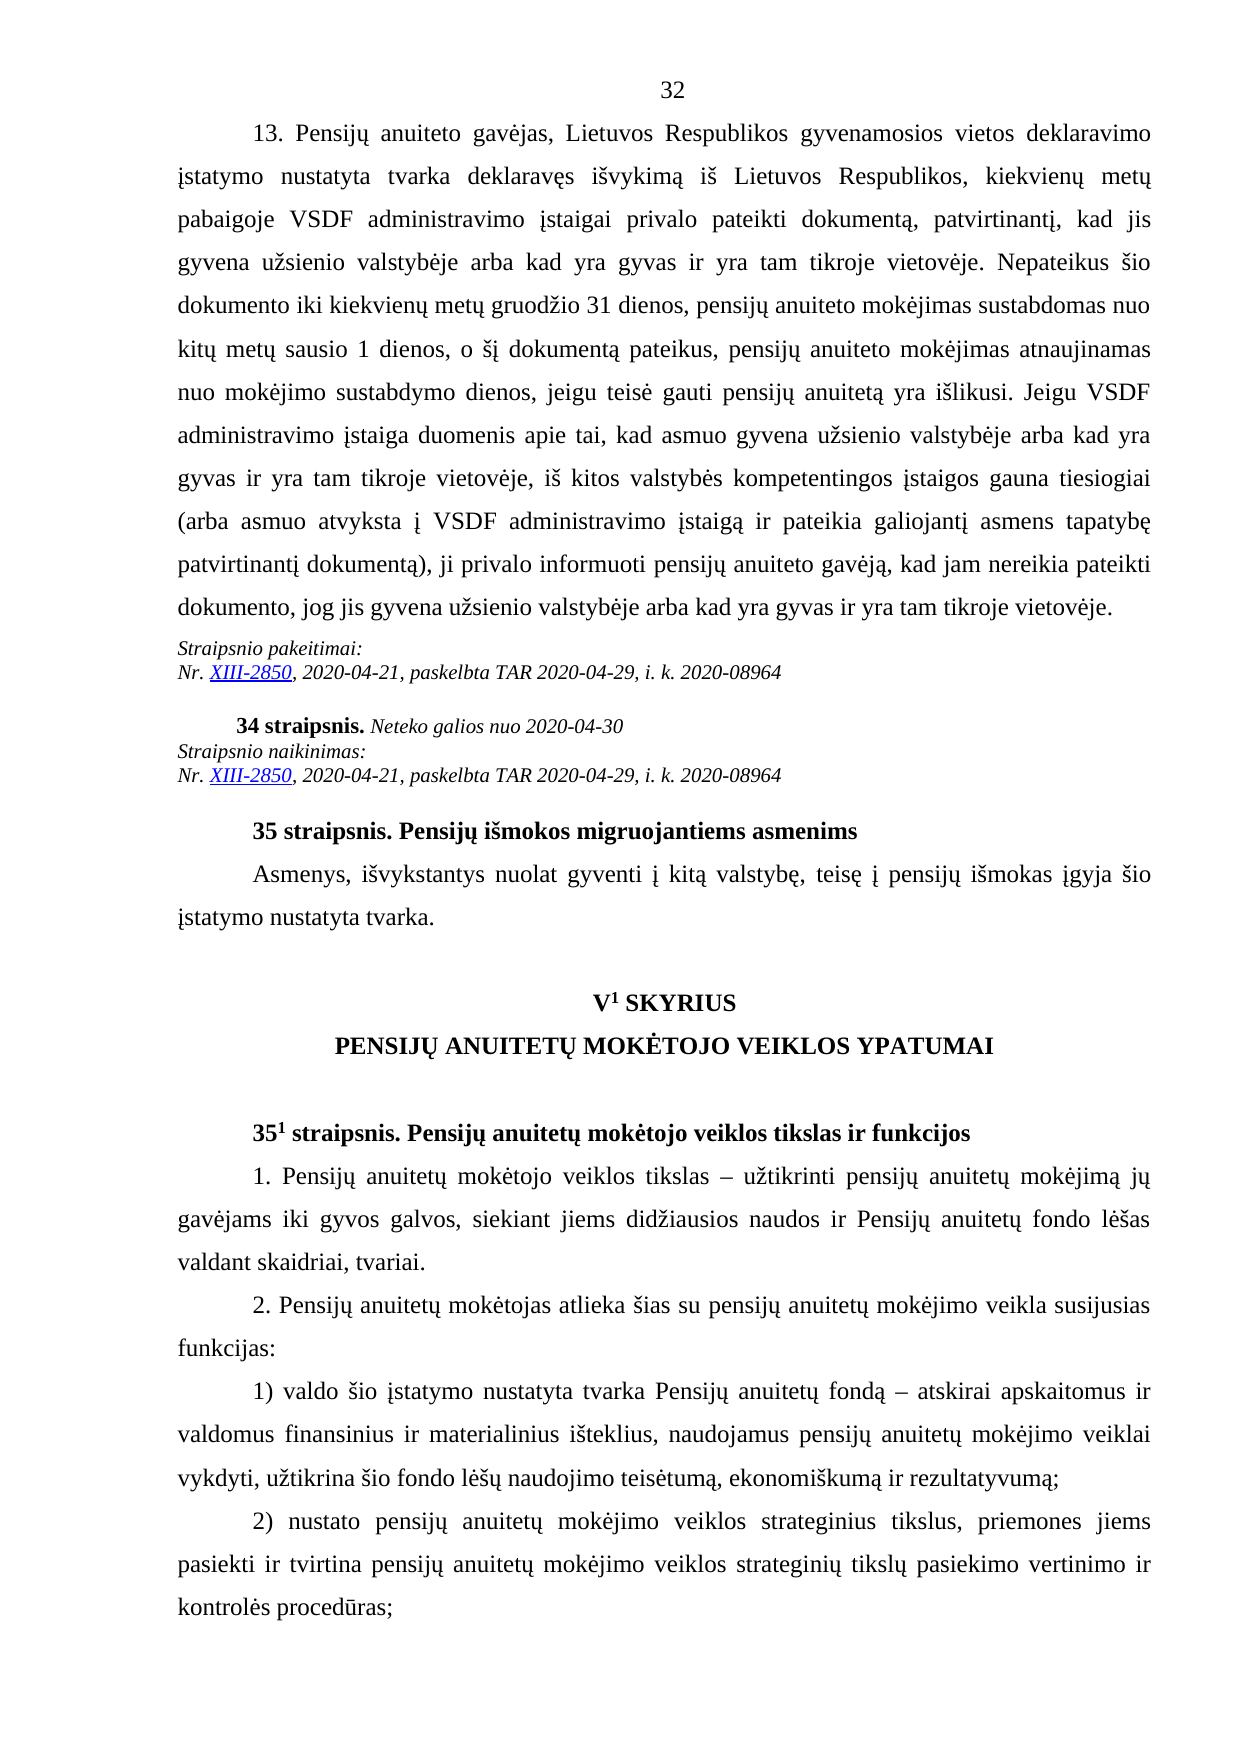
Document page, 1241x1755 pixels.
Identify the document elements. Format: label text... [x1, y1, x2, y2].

text Nr. XIII-2850, 2020-04-21, paskelbta TAR 2020-04-29, i. k. 2020-08964 [177, 660, 1152, 684]
text 1) valdo šio įstatymo nustatyta tvarka Pensijų anuitetų fondą – atskirai apskaitomus ir valdomus finansinius ir materialinius išteklius, naudojamus pensijų anuitetų mokėjimo veiklai vykdyti, užtikrina šio fondo lėšų naudojimo teisėtumą, ekonomiškumą ir rezultatyvumą; [177, 1376, 1152, 1491]
text 34 straipsnis. Neteko galios nuo 2020-04-30 [177, 712, 1152, 739]
text PENSIJŲ ANUITETŲ MOKĖTOJO VEIKLOS YPATUMAI [177, 1031, 1152, 1060]
text Asmenys, išvykstantys nuolat gyventi į kitą valstybę, teisę į pensijų išmokas įgyja šio įstatymo nustatyta tvarka. [177, 859, 1152, 931]
text 351 straipsnis. Pensijų anuitetų mokėtojo veiklos tikslas ir funkcijos [177, 1118, 1152, 1146]
text V1 SKYRIUS [177, 988, 1152, 1017]
text Nr. XIII-2850, 2020-04-21, paskelbta TAR 2020-04-29, i. k. 2020-08964 [177, 763, 1152, 787]
text Straipsnio naikinimas: [177, 739, 1152, 763]
text 2) nustato pensijų anuitetų mokėjimo veiklos strateginius tikslus, priemones jiems pasiekti ir tvirtina pensijų anuitetų mokėjimo veiklos strateginių tikslų pasiekimo vertinimo ir kontrolės procedūras; [177, 1506, 1152, 1621]
text 13. Pensijų anuiteto gavėjas, Lietuvos Respublikos gyvenamosios vietos deklaravimo įstatymo nustatyta tvarka deklaravęs išvykimą iš Lietuvos Respublikos, kiekvienų metų pabaigoje VSDF administravimo įstaigai privalo pateikti dokumentą, patvirtinantį, kad jis gyvena užsienio valstybėje arba kad yra gyvas ir yra tam tikroje vietovėje. Nepateikus šio dokumento iki kiekvienų metų gruodžio 31 dienos, pensijų anuiteto mokėjimas sustabdomas nuo kitų metų sausio 1 dienos, o šį dokumentą pateikus, pensijų anuiteto mokėjimas atnaujinamas nuo mokėjimo sustabdymo dienos, jeigu teisė gauti pensijų anuitetą yra išlikusi. Jeigu VSDF administravimo įstaiga duomenis apie tai, kad asmuo gyvena užsienio valstybėje arba kad yra gyvas ir yra tam tikroje vietovėje, iš kitos valstybės kompetentingos įstaigos gauna tiesiogiai (arba asmuo atvyksta į VSDF administravimo įstaigą ir pateikia galiojantį asmens tapatybę patvirtinantį dokumentą), ji privalo informuoti pensijų anuiteto gavėją, kad jam nereikia pateikti dokumento, jog jis gyvena užsienio valstybėje arba kad yra gyvas ir yra tam tikroje vietovėje. [177, 118, 1152, 621]
text 35 straipsnis. Pensijų išmokos migruojantiems asmenims [177, 816, 1152, 844]
text 1. Pensijų anuitetų mokėtojo veiklos tikslas – užtikrinti pensijų anuitetų mokėjimą jų gavėjams iki gyvos galvos, siekiant jiems didžiausios naudos ir Pensijų anuitetų fondo lėšas valdant skaidriai, tvariai. [177, 1161, 1152, 1276]
text Straipsnio pakeitimai: [177, 636, 1152, 660]
text 2. Pensijų anuitetų mokėtojas atlieka šias su pensijų anuitetų mokėjimo veikla susijusias funkcijas: [177, 1290, 1152, 1362]
